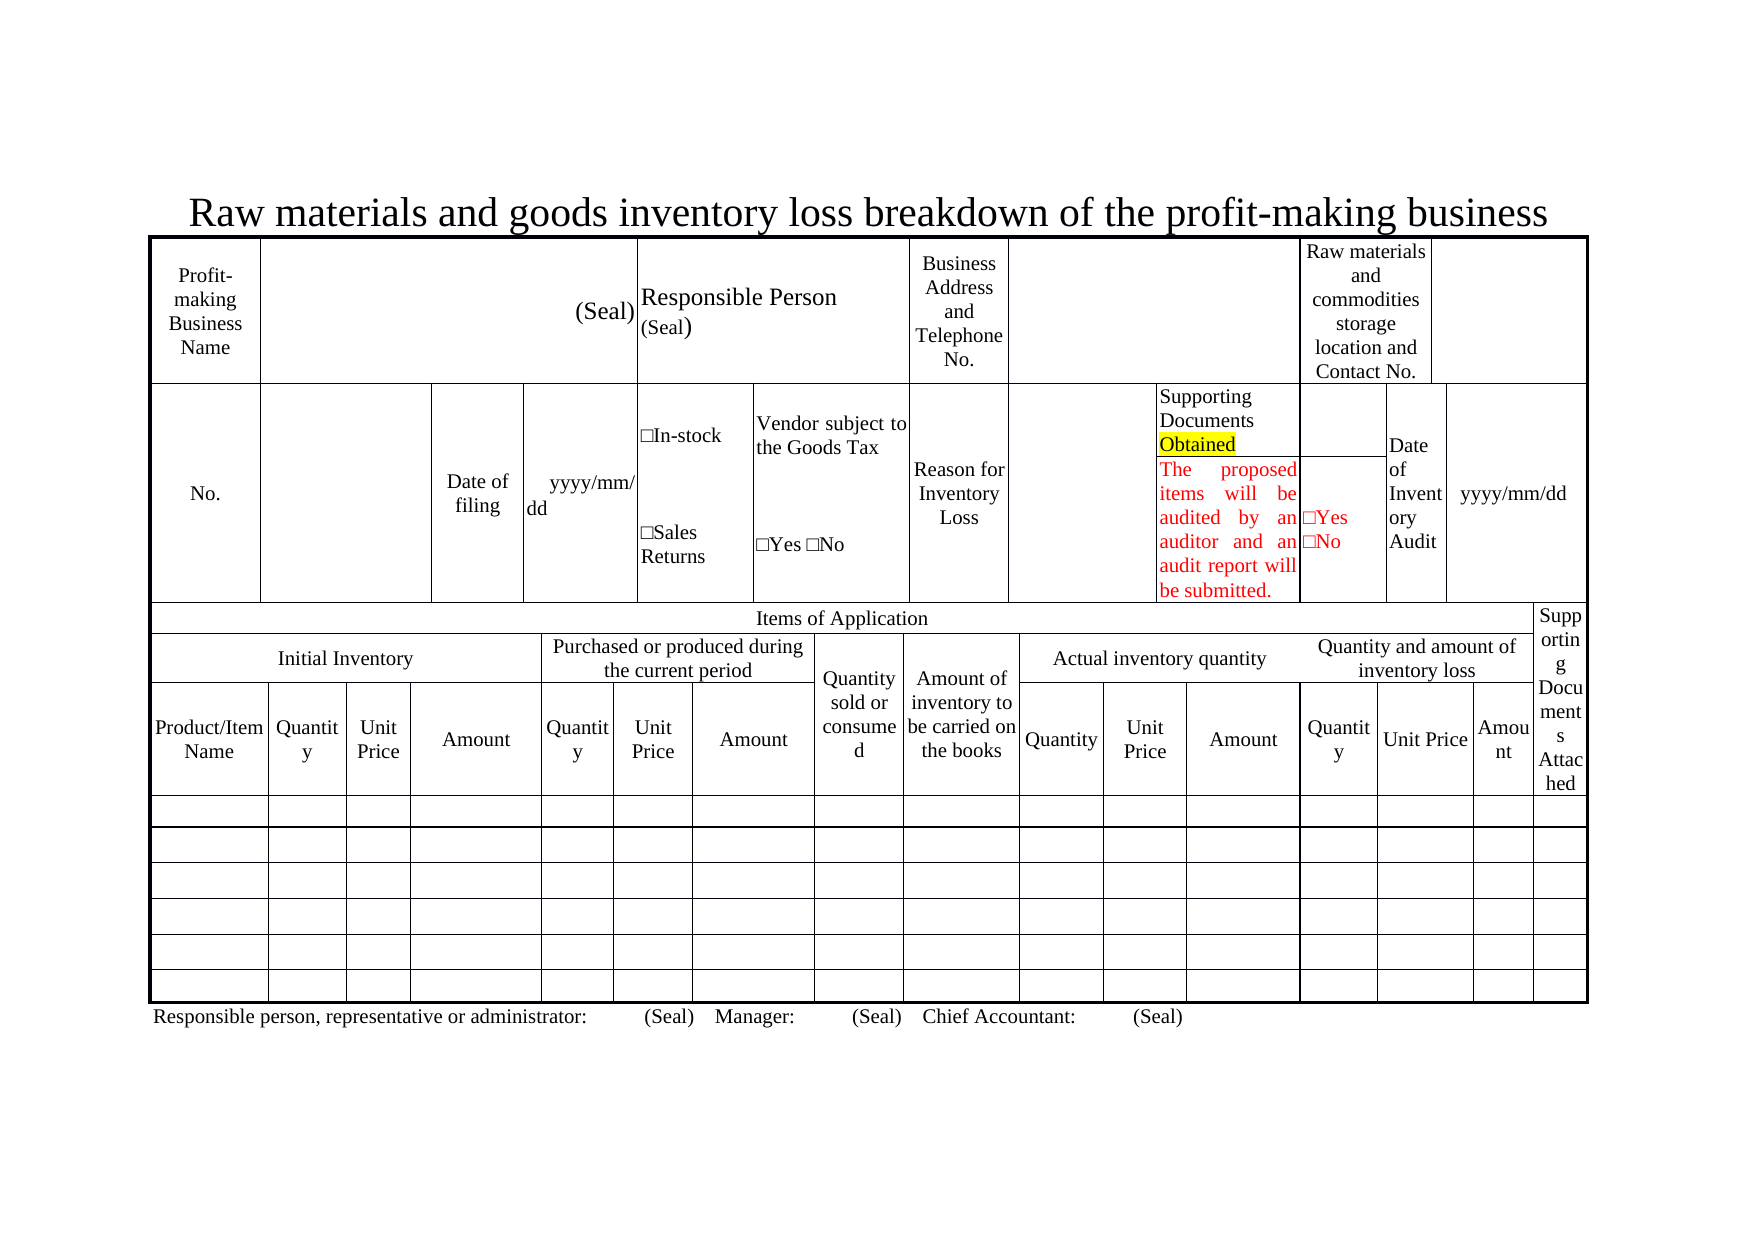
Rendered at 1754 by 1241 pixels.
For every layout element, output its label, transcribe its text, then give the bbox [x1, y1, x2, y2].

table_cell Unit Price [614, 683, 692, 795]
table_cell [693, 899, 814, 933]
table_cell [152, 899, 268, 933]
table_cell [1493, 1004, 1502, 1028]
table_cell [411, 970, 541, 1001]
table_cell [411, 796, 541, 826]
table_cell [1534, 828, 1586, 862]
table_cell □Sales Returns [638, 486, 753, 602]
table_cell [1474, 828, 1533, 862]
table_cell [1300, 1004, 1310, 1028]
table_cell Actual inventory quantity [1020, 634, 1300, 682]
table_cell [1502, 1004, 1512, 1028]
table_cell [152, 935, 268, 969]
table_cell Initial Inventory [152, 634, 541, 682]
table_cell Supporting Documents Attached [1534, 603, 1586, 795]
table_cell [1301, 935, 1377, 969]
table_cell [1378, 899, 1473, 933]
table_cell [1534, 935, 1586, 969]
table_cell [347, 796, 410, 826]
table_cell [1104, 828, 1186, 862]
table_cell [1589, 862, 1597, 898]
table_cell Quantity [1301, 683, 1377, 795]
table_cell [815, 828, 903, 862]
table_cell Quantity [1020, 683, 1103, 795]
table_cell [542, 828, 613, 862]
table_cell [1569, 1001, 1597, 1028]
table_cell Amount [1474, 683, 1533, 795]
table_cell [693, 796, 814, 826]
table_cell [269, 828, 346, 862]
table_cell [411, 935, 541, 969]
table_cell [1187, 899, 1299, 933]
table_cell Unit Price [1378, 683, 1473, 795]
table_cell [1589, 682, 1597, 795]
table_cell [1187, 970, 1299, 1001]
table_cell The proposed items will be audited by an auditor and an audit report will be submitted. [1157, 457, 1299, 602]
table_cell [1597, 456, 1603, 486]
table_cell [269, 796, 346, 826]
table_cell [1589, 633, 1603, 682]
table_cell Raw materials and commodities storage location and Contact No. [1301, 239, 1431, 383]
table_cell [347, 970, 410, 1001]
table_header Raw materials and goods inventory loss breakdown of the profit-making business [150, 188, 1587, 235]
table_cell Profit-making Business Name [152, 239, 260, 383]
table_cell [1009, 384, 1156, 602]
table_cell [1020, 935, 1103, 969]
table_cell [1378, 796, 1473, 826]
table_cell [542, 935, 613, 969]
table_cell [1589, 235, 1603, 272]
table_cell [1301, 828, 1377, 862]
table_cell [1104, 863, 1186, 898]
table_cell yyyy/mm/dd [524, 384, 637, 602]
table_cell [261, 384, 431, 602]
table_cell [1396, 1004, 1483, 1028]
table_cell [815, 796, 903, 826]
table_cell [1589, 456, 1597, 486]
table_cell [1597, 486, 1603, 602]
table_cell [1597, 1001, 1603, 1028]
table_cell □In-stock [638, 384, 753, 486]
table_cell [693, 935, 814, 969]
table_cell [1020, 796, 1103, 826]
table_cell [269, 970, 346, 1001]
table_cell [904, 863, 1019, 898]
table_cell [1187, 863, 1299, 898]
table_cell [347, 935, 410, 969]
table_cell [542, 970, 613, 1001]
table_cell [1534, 863, 1586, 898]
table_cell [1386, 1004, 1396, 1028]
table_cell [1104, 935, 1186, 969]
table_cell [1378, 828, 1473, 862]
table_cell [1589, 486, 1597, 602]
table_cell [904, 935, 1019, 969]
table_cell [269, 935, 346, 969]
table_cell [1534, 796, 1586, 826]
table_cell [542, 899, 613, 933]
table_cell [1378, 970, 1473, 1001]
table_cell [815, 899, 903, 933]
table_cell Unit Price [347, 683, 410, 795]
table_cell [152, 970, 268, 1001]
table_cell [1020, 899, 1103, 933]
table_cell [904, 970, 1019, 1001]
table_cell [1104, 970, 1186, 1001]
table_cell [1432, 239, 1586, 383]
table_cell No. [152, 384, 260, 602]
table_cell [693, 863, 814, 898]
table_cell [1378, 863, 1473, 898]
table_cell [411, 899, 541, 933]
table_cell [1301, 796, 1377, 826]
table_cell [542, 863, 613, 898]
table_cell Business Address and Telephone No. [910, 239, 1008, 383]
table_cell [614, 935, 692, 969]
table_cell [411, 863, 541, 898]
table_cell [1597, 862, 1603, 898]
table_cell [411, 828, 541, 862]
table_cell Amount [411, 683, 541, 795]
table_cell Amount [1187, 683, 1299, 795]
table_cell [1589, 934, 1597, 969]
table_cell [904, 796, 1019, 826]
table_cell [1474, 899, 1533, 933]
table_cell Amount of inventory to be carried on the books [904, 634, 1019, 795]
table_cell [269, 899, 346, 933]
table_cell [1597, 934, 1603, 969]
table_cell [152, 796, 268, 826]
table_cell [1474, 970, 1533, 1001]
table_cell [1597, 383, 1603, 456]
table_cell [1301, 899, 1377, 933]
table_cell Date of Inventory Audit [1387, 384, 1446, 602]
table_cell [1020, 970, 1103, 1001]
table_cell [1020, 863, 1103, 898]
table_cell Responsible person, representative or administrator: (Seal) Manager: (Seal) Chief Accountant: (Seal) [150, 1004, 1300, 1028]
table_cell [1009, 239, 1299, 383]
table_cell [1544, 1004, 1569, 1028]
table_cell [1512, 1004, 1543, 1028]
table_cell Quantity [542, 683, 613, 795]
table_cell [1301, 970, 1377, 1001]
table_cell Reason for Inventory Loss [910, 384, 1008, 602]
table_cell Quantity and amount of inventory loss [1300, 634, 1533, 682]
table_cell [693, 970, 814, 1001]
table_cell [1187, 935, 1299, 969]
table_cell [1187, 796, 1299, 826]
table_cell [614, 970, 692, 1001]
table_cell Responsible Person (Seal) [638, 239, 909, 383]
table_cell [904, 828, 1019, 862]
table_cell Unit Price [1104, 683, 1186, 795]
table_cell [1474, 796, 1533, 826]
table_cell [542, 796, 613, 826]
table_cell [152, 828, 268, 862]
table_cell Items of Application [152, 603, 1533, 633]
table_cell [347, 828, 410, 862]
table_cell Date of filing [432, 384, 523, 602]
table_cell [1378, 935, 1473, 969]
table_cell [693, 828, 814, 862]
table_cell [1597, 682, 1603, 795]
table_cell [1589, 826, 1597, 862]
table_cell Amount [693, 683, 814, 795]
table_cell [904, 899, 1019, 933]
table_cell [1589, 969, 1597, 1001]
table_cell [1310, 1004, 1319, 1028]
table_cell [1597, 969, 1603, 1001]
table_cell [1320, 1004, 1386, 1028]
table_cell [1589, 273, 1603, 383]
table_cell [1589, 383, 1597, 456]
table_cell [815, 970, 903, 1001]
table_cell [1597, 795, 1603, 826]
table_cell (Seal) [261, 239, 637, 383]
table_cell [1597, 826, 1603, 862]
table_cell [1474, 935, 1533, 969]
table_cell Purchased or produced during the current period [542, 634, 814, 682]
table_cell □Yes □No [1301, 457, 1386, 602]
table_cell [815, 863, 903, 898]
table_cell [1589, 795, 1597, 826]
table_cell [1301, 863, 1377, 898]
table_cell yyyy/mm/dd [1447, 384, 1586, 602]
table_cell □Yes □No [754, 486, 909, 602]
table_header [1587, 188, 1603, 235]
table_cell Supporting Documents Obtained [1157, 384, 1299, 456]
table_cell Vendor subject to the Goods Tax [754, 384, 909, 486]
table_cell [1589, 602, 1603, 633]
table_cell [1104, 796, 1186, 826]
table_cell [1534, 970, 1586, 1001]
table_cell [815, 935, 903, 969]
table_cell [1020, 828, 1103, 862]
table_cell Quantity sold or consumed [815, 634, 903, 795]
table_cell [1187, 828, 1299, 862]
table_cell [614, 828, 692, 862]
table_cell [1474, 863, 1533, 898]
table_cell [614, 796, 692, 826]
table_cell [152, 863, 268, 898]
table_cell Product/Item Name [152, 683, 268, 795]
table_cell [347, 899, 410, 933]
table_cell [347, 863, 410, 898]
table_cell [614, 899, 692, 933]
table_cell [614, 863, 692, 898]
table_cell [1483, 1004, 1492, 1028]
table_cell [1104, 899, 1186, 933]
table_cell Quantity [269, 683, 346, 795]
table_cell [269, 863, 346, 898]
table_cell [1534, 899, 1586, 933]
table_cell [1589, 898, 1597, 933]
table_cell [1301, 384, 1386, 456]
table_cell [1597, 898, 1603, 933]
